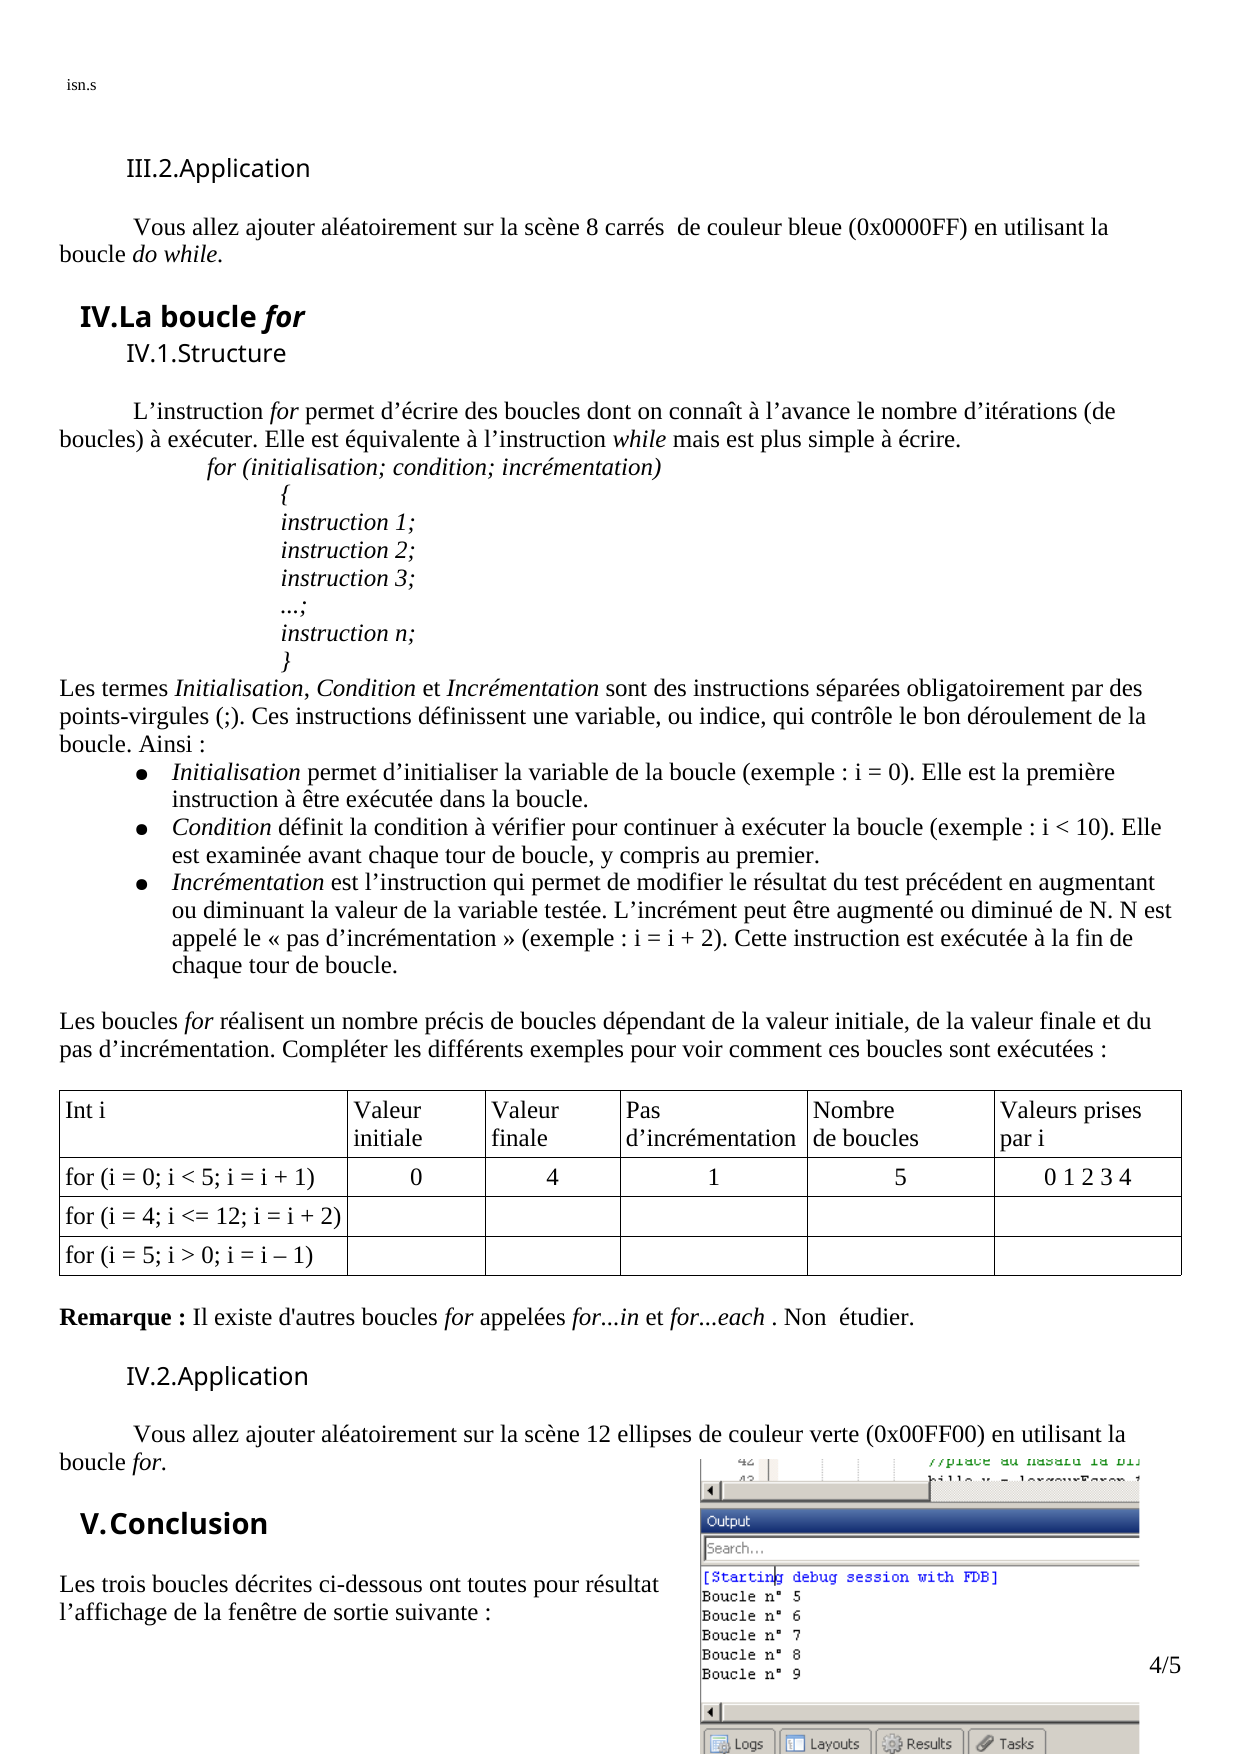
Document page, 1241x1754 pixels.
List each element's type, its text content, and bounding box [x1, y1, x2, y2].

text instruction 3; [59, 564, 1181, 591]
table_header Valeur finale [486, 1091, 620, 1157]
table_header Pas d’incrémentation [621, 1091, 807, 1157]
table_cell [808, 1197, 994, 1236]
table_cell 4 [486, 1158, 620, 1196]
table_header Nombre de boucles [808, 1091, 994, 1157]
table_cell 0 1 2 3 4 [995, 1158, 1181, 1196]
text } [59, 647, 1181, 674]
table_header Valeur initiale [348, 1091, 485, 1157]
text L’instruction for permet d’écrire des boucles dont on connaît à l’avance le nombre d’itérations (de boucles) à exécuter. Elle est équivalente à l’instruction while mais est plus simple à écrire. [59, 397, 1181, 453]
table_cell [486, 1197, 620, 1236]
table_cell [808, 1237, 994, 1275]
text Vous allez ajouter aléatoirement sur la scène 8 carrés de couleur bleue (0x0000FF) en utilisant la boucle do while. [59, 213, 1181, 268]
table_cell for (i = 4; i <= 12; i = i + 2) [60, 1197, 347, 1236]
text for (initialisation; condition; incrémentation) [59, 453, 1181, 481]
table_header Int i [60, 1091, 347, 1157]
list Incrémentation est l’instruction qui permet de modifier le résultat du test précédent en augmentant ou diminuant la valeur de la variable testée. L’incrément peut être augmenté ou diminué de N. N est appelé le « pas d’incrémentation » (exemple : i = i + 2). Cette instruction est exécutée à la fin de chaque tour de boucle. [134, 868, 1181, 979]
subtitle La boucle for [80, 296, 1181, 336]
text instruction 1; [59, 508, 1181, 536]
subtitle Conclusion [80, 1503, 700, 1543]
text ...; [59, 591, 1181, 619]
text Les trois boucles décrites ci-dessous ont toutes pour résultat l’affichage de la fenêtre de sortie suivante : [59, 1571, 700, 1626]
table_cell 5 [808, 1158, 994, 1196]
table_cell [348, 1237, 485, 1275]
subtitle Application [126, 151, 1181, 185]
table_cell 1 [621, 1158, 807, 1196]
table_cell for (i = 0; i < 5; i = i + 1) [60, 1158, 347, 1196]
list Initialisation permet d’initialiser la variable de la boucle (exemple : i = 0). Elle est la première instruction à être exécutée dans la boucle. [134, 758, 1181, 813]
subtitle [1140, 1503, 1181, 1543]
list Condition définit la condition à vérifier pour continuer à exécuter la boucle (exemple : i < 10). Elle est examinée avant chaque tour de boucle, y compris au premier. [134, 813, 1181, 868]
subtitle Application [126, 1358, 1181, 1392]
text Les boucles for réalisent un nombre précis de boucles dépendant de la valeur initiale, de la valeur finale et du pas d’incrémentation. Compléter les différents exemples pour voir comment ces boucles sont exécutées : [59, 1007, 1181, 1062]
text Vous allez ajouter aléatoirement sur la scène 12 ellipses de couleur verte (0x00FF00) en utilisant la boucle for. [59, 1420, 1181, 1475]
text [1140, 1571, 1181, 1626]
table_header Valeurs prises par i [995, 1091, 1181, 1157]
table_cell 0 [348, 1158, 485, 1196]
table_cell [621, 1197, 807, 1236]
text instruction n; [59, 619, 1181, 647]
table_cell [995, 1237, 1181, 1275]
table_cell for (i = 5; i > 0; i = i – 1) [60, 1237, 347, 1275]
table_cell [995, 1197, 1181, 1236]
subtitle Structure [126, 336, 1181, 370]
text instruction 2; [59, 536, 1181, 564]
table_cell [348, 1197, 485, 1236]
text Remarque : Il existe d'autres boucles for appelées for...in et for...each . Non étudier. [59, 1303, 1181, 1331]
text Les termes Initialisation, Condition et Incrémentation sont des instructions séparées obligatoirement par des points-virgules (;). Ces instructions définissent une variable, ou indice, qui contrôle le bon déroulement de la boucle. Ainsi : [59, 674, 1181, 758]
table_cell [486, 1237, 620, 1275]
table_cell [621, 1237, 807, 1275]
text { [59, 481, 1181, 508]
